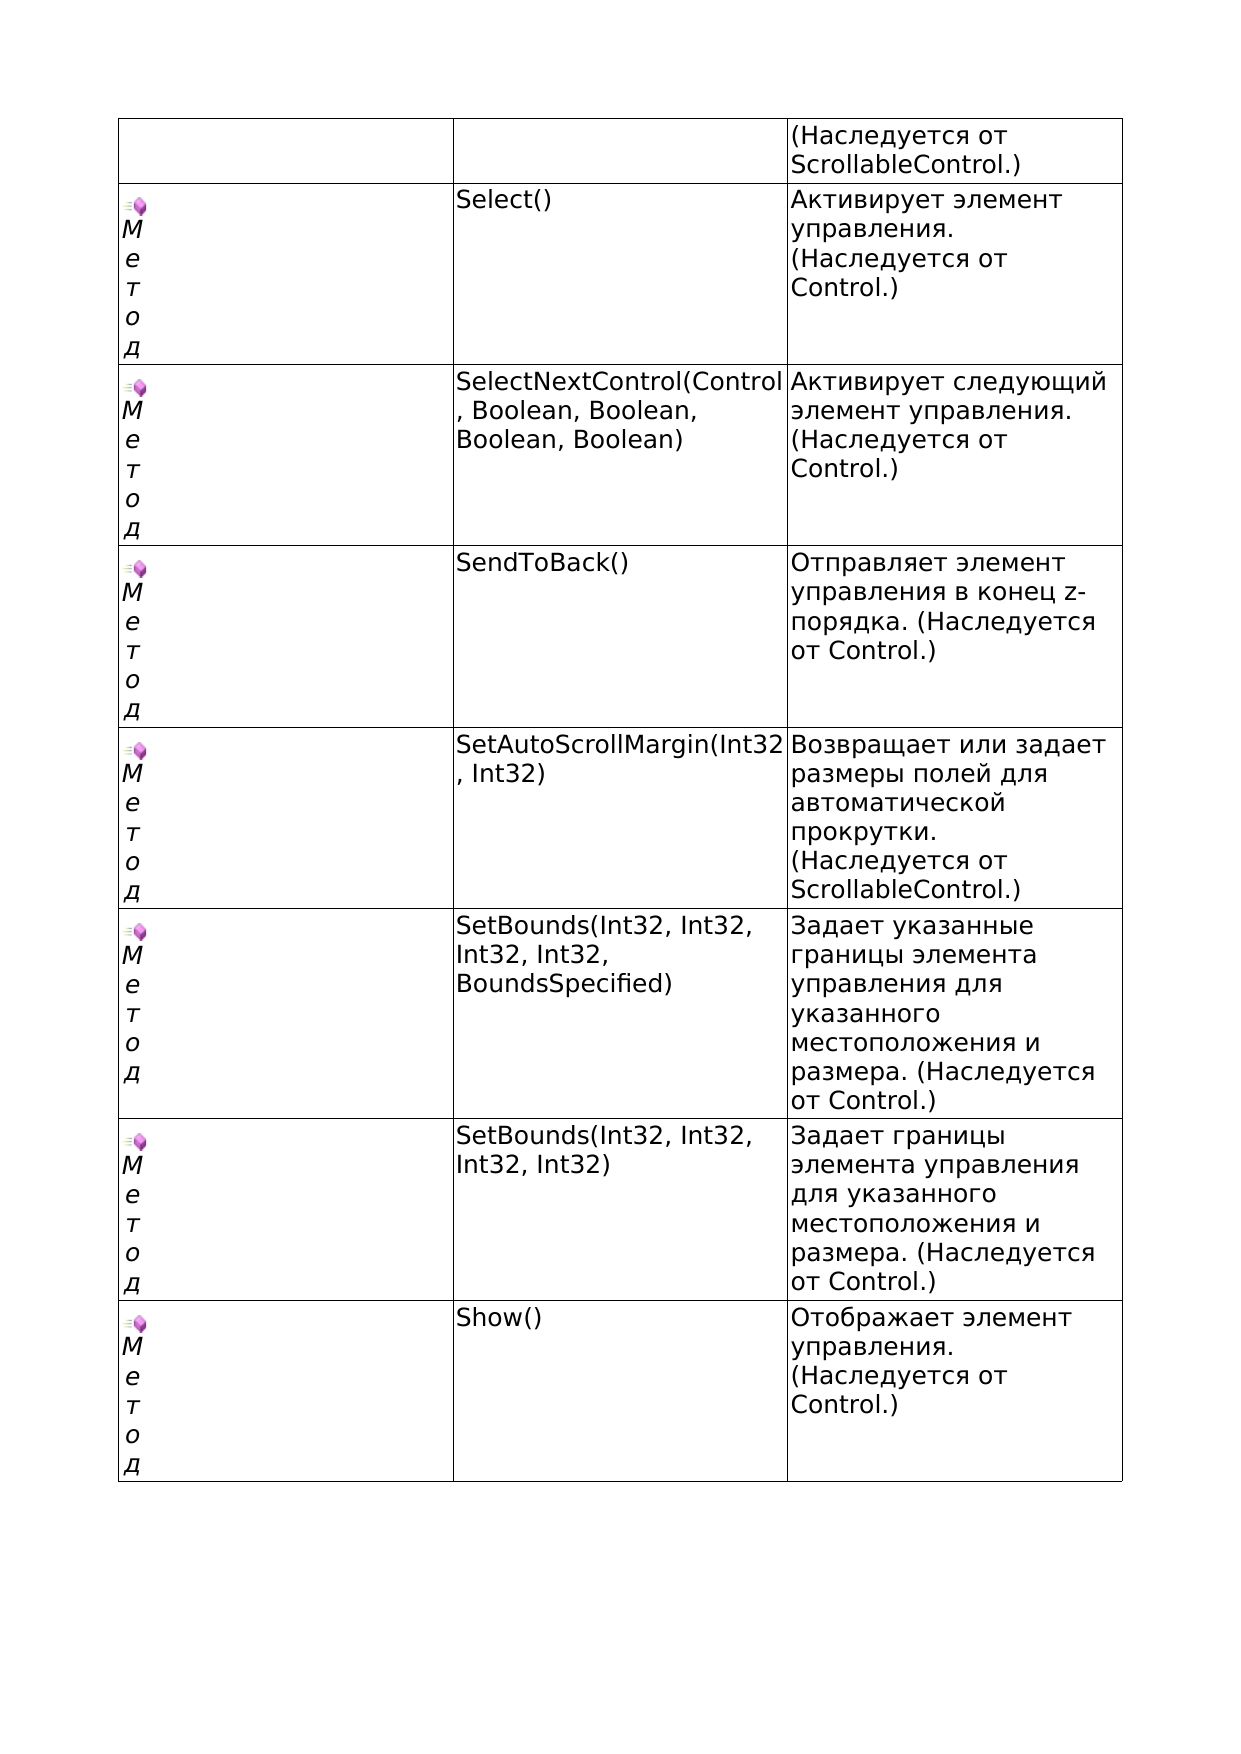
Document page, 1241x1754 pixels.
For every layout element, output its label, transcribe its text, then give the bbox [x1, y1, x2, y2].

table_cell Show() [454, 1301, 787, 1481]
picture [121, 197, 147, 216]
table_cell Возвращает или задает размеры полей для автоматической прокрутки. (Наследуется от ScrollableControl.) [788, 728, 1122, 908]
table_cell SetBounds(Int32, Int32, Int32, Int32) [454, 1119, 787, 1300]
table_cell Активирует следующий элемент управления. (Наследуется от Control.) [788, 365, 1122, 545]
table_cell [119, 909, 453, 1118]
table_cell SetAutoScrollMargin(Int32, Int32) [454, 728, 787, 908]
table_cell [119, 1119, 453, 1300]
table_cell [454, 119, 787, 182]
picture [121, 742, 147, 760]
table_cell Задает границы элемента управления для указанного местоположения и размера. (Наследуется от Control.) [788, 1119, 1122, 1300]
picture [121, 1315, 147, 1333]
table_cell (Наследуется от ScrollableControl.) [788, 119, 1122, 182]
picture [121, 923, 147, 941]
picture [121, 379, 147, 397]
table_cell SetBounds(Int32, Int32, Int32, Int32, BoundsSpecified) [454, 909, 787, 1118]
table_cell SelectNextControl(Control, Boolean, Boolean, Boolean, Boolean) [454, 365, 787, 545]
table_cell Задает указанные границы элемента управления для указанного местоположения и размера. (Наследуется от Control.) [788, 909, 1122, 1118]
table_cell [119, 1301, 453, 1481]
table_cell Отправляет элемент управления в конец z-порядка. (Наследуется от Control.) [788, 546, 1122, 727]
table_cell SendToBack() [454, 546, 787, 727]
picture [121, 1133, 147, 1151]
table_cell [119, 119, 453, 182]
table_cell Отображает элемент управления. (Наследуется от Control.) [788, 1301, 1122, 1481]
table_cell [119, 728, 453, 908]
table_cell Select() [454, 184, 787, 364]
table_cell [119, 546, 453, 727]
table_cell [119, 365, 453, 545]
table_cell [119, 184, 453, 364]
picture [121, 560, 147, 578]
table_cell Активирует элемент управления. (Наследуется от Control.) [788, 184, 1122, 364]
